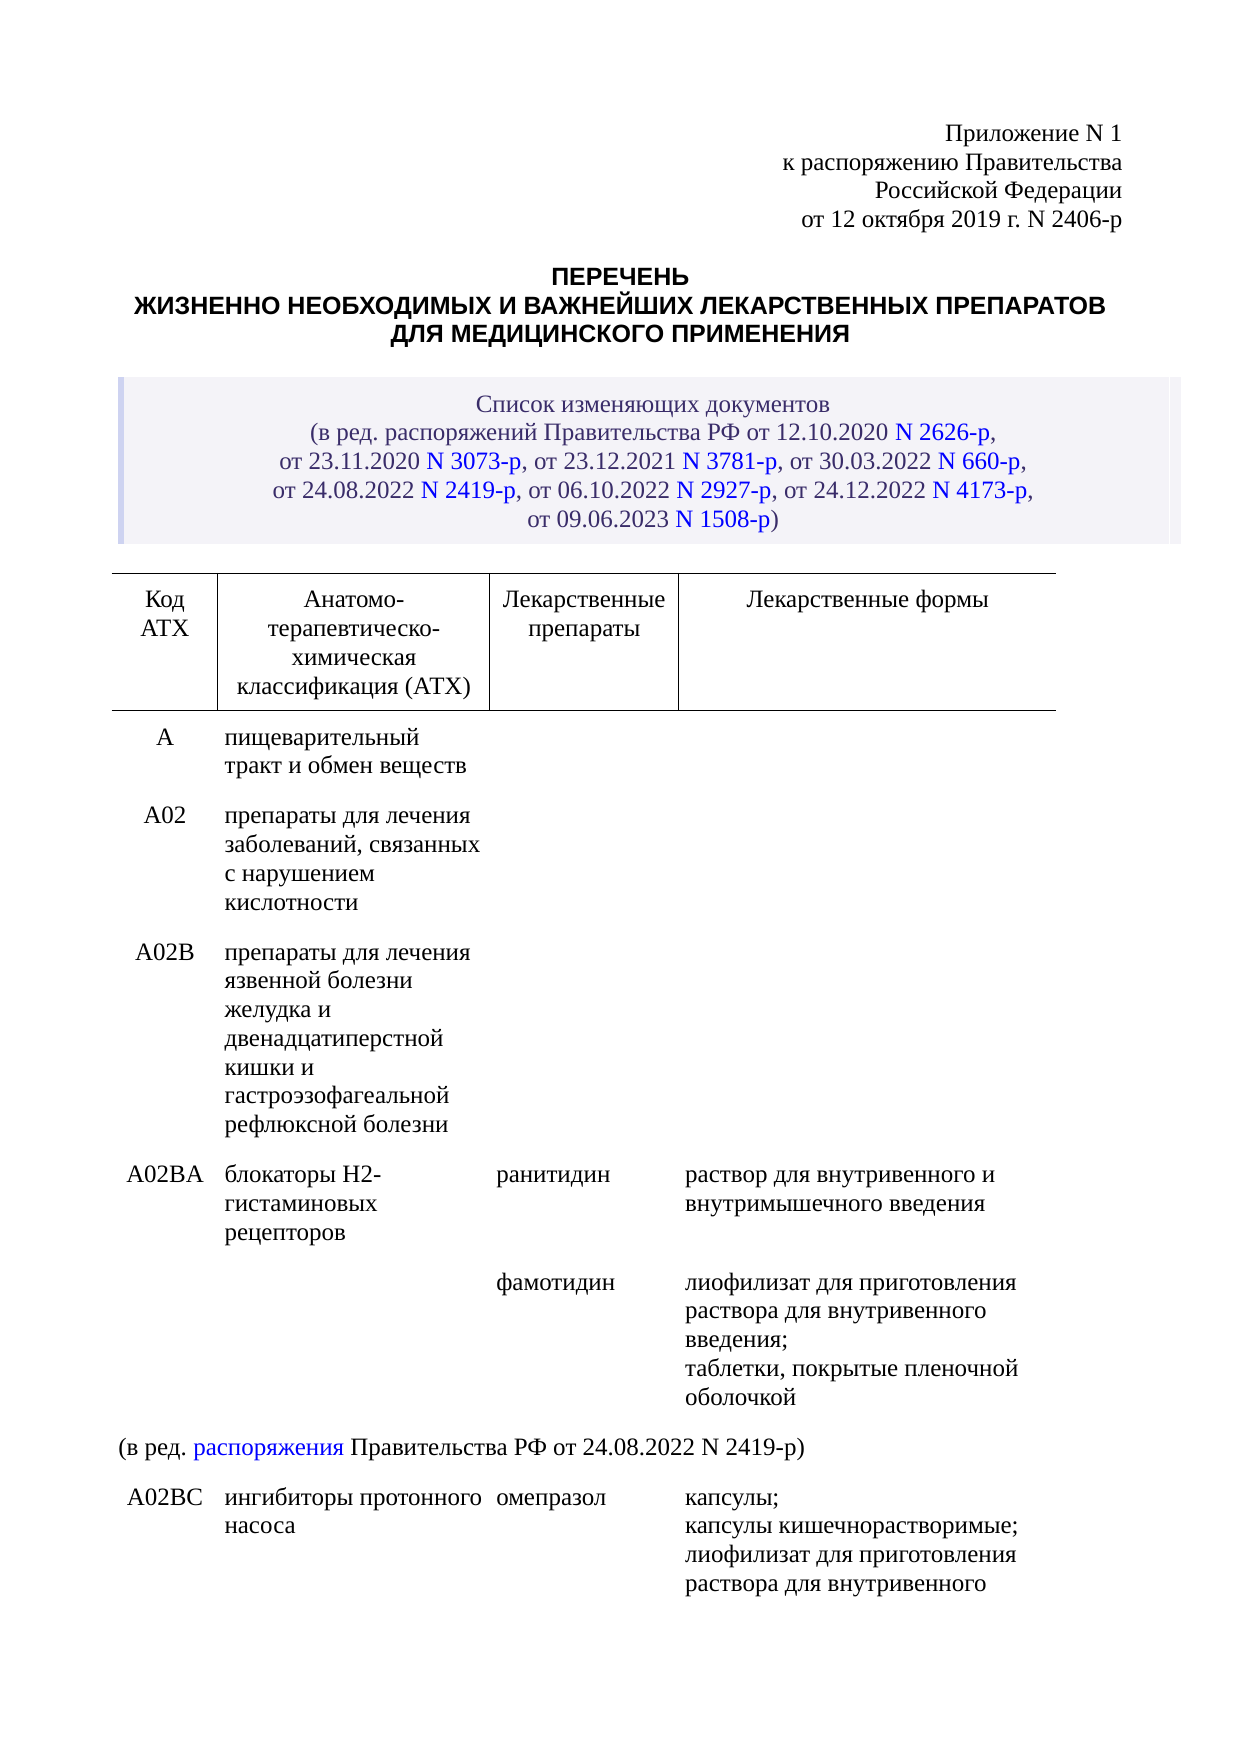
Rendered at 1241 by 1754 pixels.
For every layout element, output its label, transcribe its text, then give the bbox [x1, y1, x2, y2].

table_cell [490, 711, 678, 790]
title ДЛЯ МЕДИЦИНСКОГО ПРИМЕНЕНИЯ [118, 319, 1122, 348]
table_cell A [112, 711, 218, 790]
table_cell [490, 790, 678, 926]
table_cell лиофилизат для приготовления раствора для внутривенного введения; таблетки, покрытые пленочной оболочкой [679, 1256, 1056, 1421]
table_cell [218, 1256, 489, 1421]
table_cell фамотидин [490, 1256, 678, 1421]
table_header Анатомо-терапевтическо-химическая классификация (АТХ) [218, 574, 489, 710]
table_cell [679, 711, 1056, 790]
table_cell раствор для внутривенного и внутримышечного введения [679, 1149, 1056, 1256]
table_header Код АТХ [112, 574, 217, 710]
table_cell препараты для лечения заболеваний, связанных с нарушением кислотности [218, 790, 489, 926]
table_cell препараты для лечения язвенной болезни желудка и двенадцатиперстной кишки и гастроэзофагеальной рефлюксной болезни [218, 926, 489, 1149]
table_header [118, 377, 124, 544]
table_cell блокаторы H2-гистаминовых рецепторов [218, 1149, 489, 1256]
table_cell [679, 926, 1056, 1149]
text к распоряжению Правительства [118, 147, 1122, 176]
table_cell [112, 1256, 218, 1421]
table_cell омепразол [490, 1471, 678, 1607]
table_cell ранитидин [490, 1149, 678, 1256]
text от 12 октября 2019 г. N 2406-р [118, 204, 1122, 233]
table_cell A02BC [112, 1471, 218, 1607]
subtitle Приложение N 1 [118, 118, 1122, 147]
table_header Список изменяющих документов (в ред. распоряжений Правительства РФ от 12.10.2020 N 2626-р, от 23.11.2020 N 3073-р, от 23.12.2021 N 3781-р, от 30.03.2022 N 660-р, от 24.08.2022 N 2419-р, от 06.10.2022 N 2927-р, от 24.12.2022 N 4173-р, от 09.06.2023 N 1508-р) [136, 377, 1169, 544]
table_cell [679, 790, 1056, 926]
table_header Лекарственные формы [679, 574, 1056, 710]
table_cell капсулы; капсулы кишечнорастворимые; лиофилизат для приготовления раствора для внутривенного [679, 1471, 1056, 1607]
table_cell пищеварительный тракт и обмен веществ [218, 711, 489, 790]
table_header Лекарственные препараты [490, 574, 678, 710]
table_header [1170, 377, 1181, 544]
text Российской Федерации [118, 176, 1122, 204]
table_cell A02 [112, 790, 218, 926]
table_cell [490, 926, 678, 1149]
title ЖИЗНЕННО НЕОБХОДИМЫХ И ВАЖНЕЙШИХ ЛЕКАРСТВЕННЫХ ПРЕПАРАТОВ [118, 291, 1122, 319]
table_cell A02B [112, 926, 218, 1149]
table_header [124, 377, 136, 544]
table_cell A02BA [112, 1149, 218, 1256]
table_cell ингибиторы протонного насоса [218, 1471, 489, 1607]
title ПЕРЕЧЕНЬ [118, 262, 1122, 291]
table_cell (в ред. распоряжения Правительства РФ от 24.08.2022 N 2419-р) [112, 1421, 1056, 1471]
